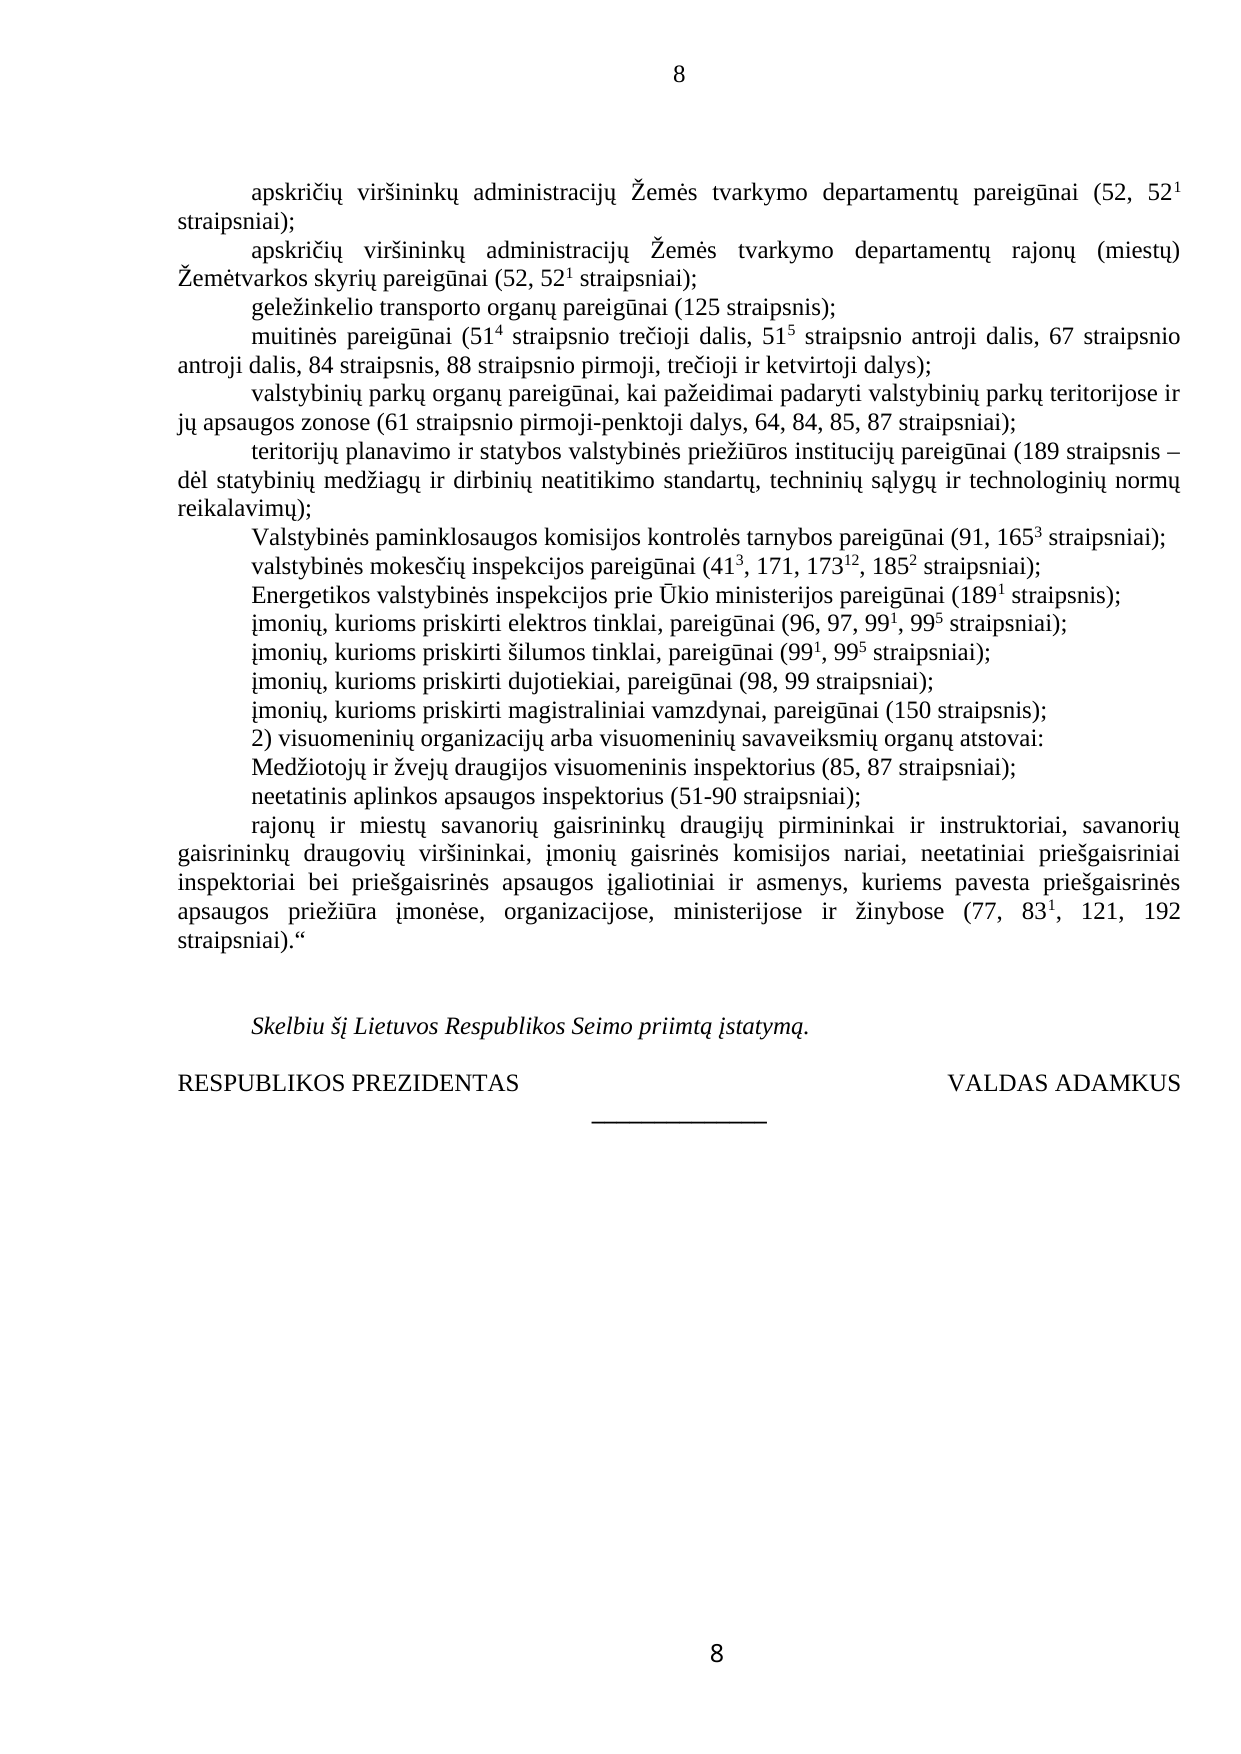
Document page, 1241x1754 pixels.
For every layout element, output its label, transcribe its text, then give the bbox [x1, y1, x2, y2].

text Energetikos valstybinės inspekcijos prie Ūkio ministerijos pareigūnai (1891 straipsnis); [177, 580, 1181, 608]
text įmonių, kurioms priskirti dujotiekiai, pareigūnai (98, 99 straipsniai); [177, 666, 1181, 695]
text valstybinių parkų organų pareigūnai, kai pažeidimai padaryti valstybinių parkų teritorijose ir jų apsaugos zonose (61 straipsnio pirmoji-penktoji dalys, 64, 84, 85, 87 straipsniai); [177, 378, 1181, 436]
text Medžiotojų ir žvejų draugijos visuomeninis inspektorius (85, 87 straipsniai); [177, 752, 1181, 781]
text ______________ [177, 1097, 1181, 1126]
text geležinkelio transporto organų pareigūnai (125 straipsnis); [177, 292, 1181, 321]
text įmonių, kurioms priskirti elektros tinklai, pareigūnai (96, 97, 991, 995 straipsniai); [177, 608, 1181, 637]
text apskričių viršininkų administracijų Žemės tvarkymo departamentų rajonų (miestų) Žemėtvarkos skyrių pareigūnai (52, 521 straipsniai); [177, 235, 1181, 292]
text 2) visuomeninių organizacijų arba visuomeninių savaveiksmių organų atstovai: [177, 723, 1181, 752]
text RESPUBLIKOS PREZIDENTAS VALDAS ADAMKUS [177, 1068, 1181, 1097]
text apskričių viršininkų administracijų Žemės tvarkymo departamentų pareigūnai (52, 521 straipsniai); [177, 177, 1181, 235]
text Valstybinės paminklosaugos komisijos kontrolės tarnybos pareigūnai (91, 1653 straipsniai); [177, 522, 1181, 551]
text valstybinės mokesčių inspekcijos pareigūnai (413, 171, 17312, 1852 straipsniai); [177, 551, 1181, 580]
text teritorijų planavimo ir statybos valstybinės priežiūros institucijų pareigūnai (189 straipsnis – dėl statybinių medžiagų ir dirbinių neatitikimo standartų, techninių sąlygų ir technologinių normų reikalavimų); [177, 436, 1181, 522]
text įmonių, kurioms priskirti šilumos tinklai, pareigūnai (991, 995 straipsniai); [177, 637, 1181, 666]
text Skelbiu šį Lietuvos Respublikos Seimo priimtą įstatymą. [177, 1011, 1181, 1040]
text įmonių, kurioms priskirti magistraliniai vamzdynai, pareigūnai (150 straipsnis); [177, 695, 1181, 723]
text rajonų ir miestų savanorių gaisrininkų draugijų pirmininkai ir instruktoriai, savanorių gaisrininkų draugovių viršininkai, įmonių gaisrinės komisijos nariai, neetatiniai priešgaisriniai inspektoriai bei priešgaisrinės apsaugos įgaliotiniai ir asmenys, kuriems pavesta priešgaisrinės apsaugos priežiūra įmonėse, organizacijose, ministerijose ir žinybose (77, 831, 121, 192 straipsniai).“ [177, 810, 1181, 953]
text muitinės pareigūnai (514 straipsnio trečioji dalis, 515 straipsnio antroji dalis, 67 straipsnio antroji dalis, 84 straipsnis, 88 straipsnio pirmoji, trečioji ir ketvirtoji dalys); [177, 321, 1181, 378]
text neetatinis aplinkos apsaugos inspektorius (51-90 straipsniai); [177, 781, 1181, 810]
